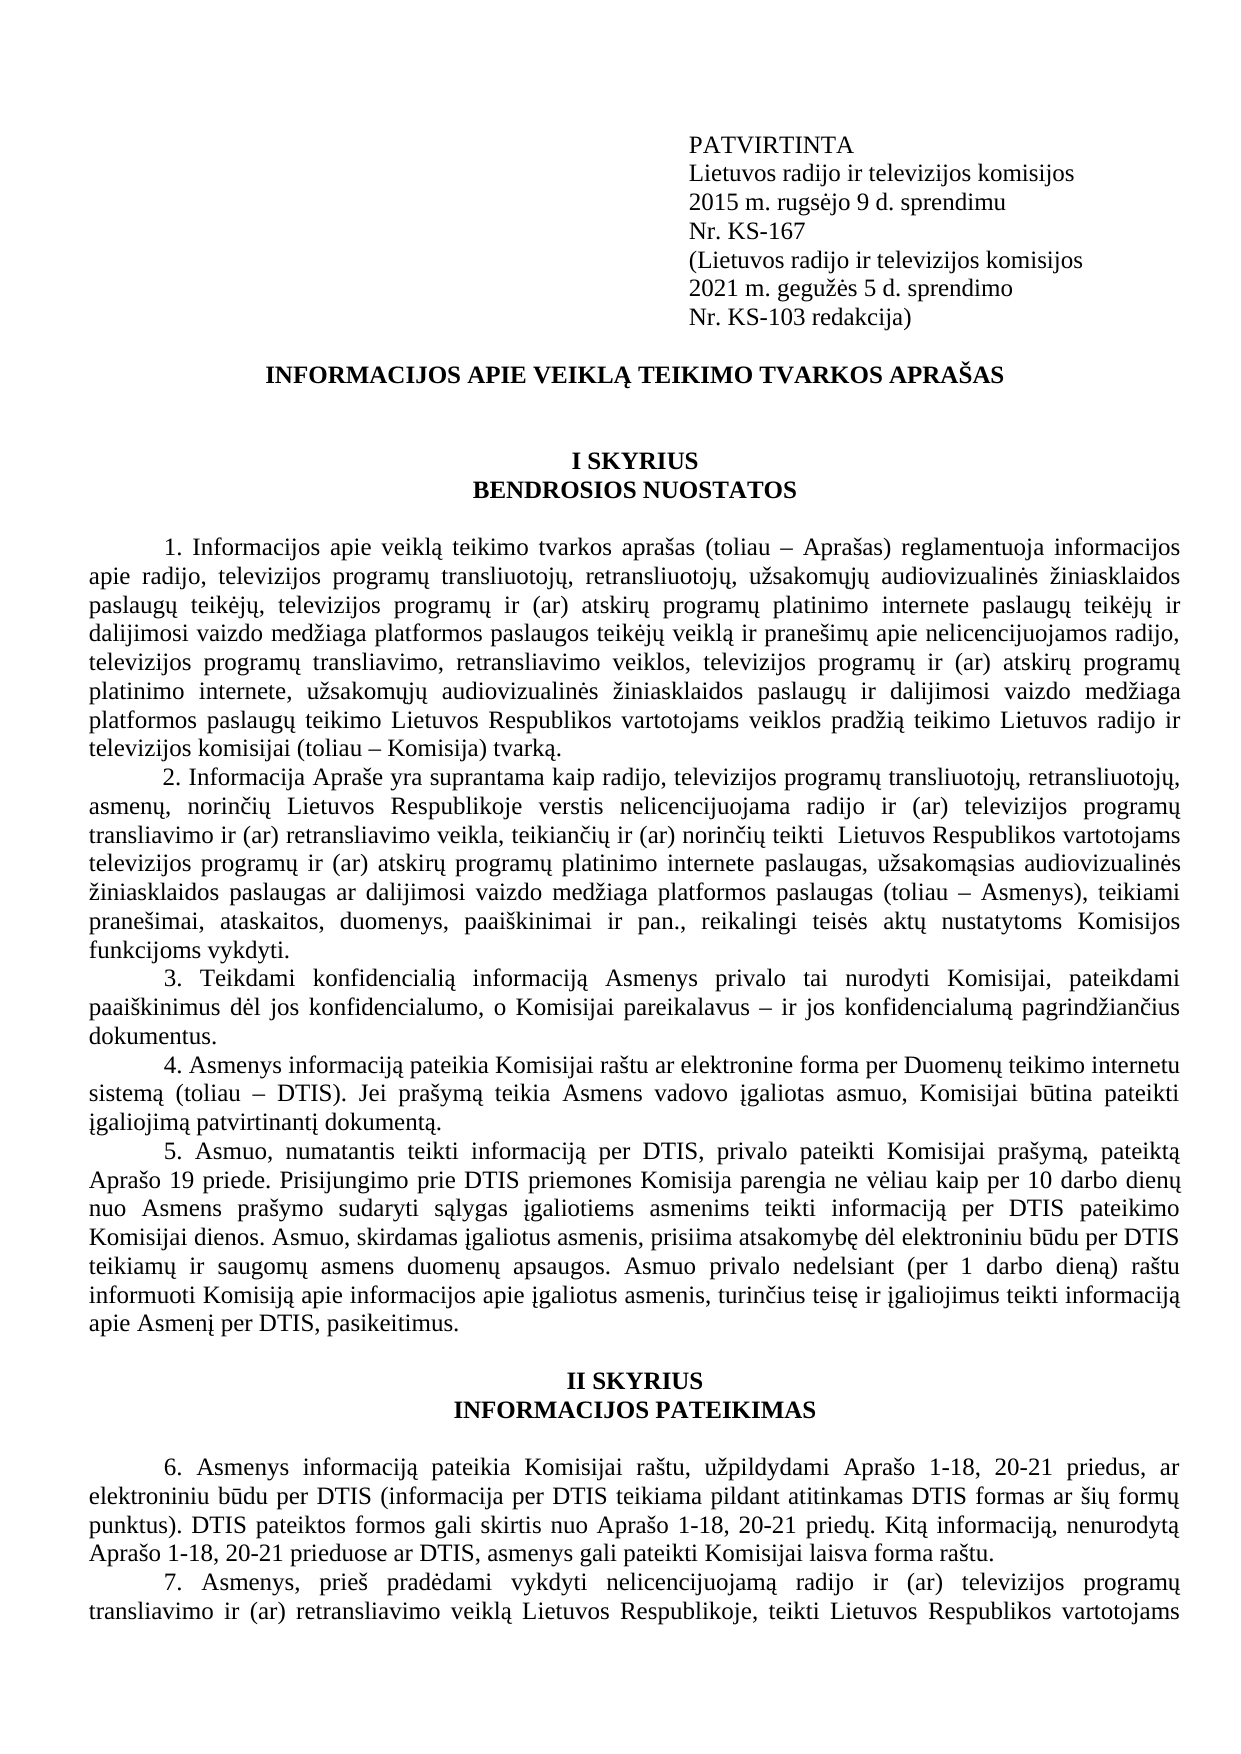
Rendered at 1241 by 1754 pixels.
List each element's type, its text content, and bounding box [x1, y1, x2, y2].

text Nr. KS-167 [689, 216, 1181, 245]
text 7. Asmenys, prieš pradėdami vykdyti nelicencijuojamą radijo ir (ar) televizijos programų transliavimo ir (ar) retransliavimo veiklą Lietuvos Respublikoje, teikti Lietuvos Respublikos vartotojams [89, 1567, 1181, 1625]
text INFORMACIJOS APIE VEIKLĄ TEIKIMO TVARKOS APRAŠAS [89, 360, 1181, 388]
text 2. Informacija Apraše yra suprantama kaip radijo, televizijos programų transliuotojų, retransliuotojų, asmenų, norinčių Lietuvos Respublikoje verstis nelicencijuojama radijo ir (ar) televizijos programų transliavimo ir (ar) retransliavimo veikla, teikiančių ir (ar) norinčių teikti Lietuvos Respublikos vartotojams televizijos programų ir (ar) atskirų programų platinimo internete paslaugas, užsakomąsias audiovizualinės žiniasklaidos paslaugas ar dalijimosi vaizdo medžiaga platformos paslaugas (toliau – Asmenys), teikiami pranešimai, ataskaitos, duomenys, paaiškinimai ir pan., reikalingi teisės aktų nustatytoms Komisijos funkcijoms vykdyti. [89, 762, 1181, 963]
text I SKYRIUS [89, 446, 1181, 475]
text 3. Teikdami konfidencialią informaciją Asmenys privalo tai nurodyti Komisijai, pateikdami paaiškinimus dėl jos konfidencialumo, o Komisijai pareikalavus – ir jos konfidencialumą pagrindžiančius dokumentus. [89, 963, 1181, 1050]
text Lietuvos radijo ir televizijos komisijos [689, 158, 1181, 187]
text PATVIRTINTA [614, 130, 1181, 158]
text 6. Asmenys informaciją pateikia Komisijai raštu, užpildydami Aprašo 1-18, 20-21 priedus, ar elektroniniu būdu per DTIS (informacija per DTIS teikiama pildant atitinkamas DTIS formas ar šių formų punktus). DTIS pateiktos formos gali skirtis nuo Aprašo 1-18, 20-21 priedų. Kitą informaciją, nenurodytą Aprašo 1-18, 20-21 prieduose ar DTIS, asmenys gali pateikti Komisijai laisva forma raštu. [89, 1452, 1181, 1567]
text (Lietuvos radijo ir televizijos komisijos [689, 245, 1181, 273]
text 1. Informacijos apie veiklą teikimo tvarkos aprašas (toliau – Aprašas) reglamentuoja informacijos apie radijo, televizijos programų transliuotojų, retransliuotojų, užsakomųjų audiovizualinės žiniasklaidos paslaugų teikėjų, televizijos programų ir (ar) atskirų programų platinimo internete paslaugų teikėjų ir dalijimosi vaizdo medžiaga platformos paslaugos teikėjų veiklą ir pranešimų apie nelicencijuojamos radijo, televizijos programų transliavimo, retransliavimo veiklos, televizijos programų ir (ar) atskirų programų platinimo internete, užsakomųjų audiovizualinės žiniasklaidos paslaugų ir dalijimosi vaizdo medžiaga platformos paslaugų teikimo Lietuvos Respublikos vartotojams veiklos pradžią teikimo Lietuvos radijo ir televizijos komisijai (toliau – Komisija) tvarką. [89, 532, 1181, 762]
text 4. Asmenys informaciją pateikia Komisijai raštu ar elektronine forma per Duomenų teikimo internetu sistemą (toliau – DTIS). Jei prašymą teikia Asmens vadovo įgaliotas asmuo, Komisijai būtina pateikti įgaliojimą patvirtinantį dokumentą. [89, 1050, 1181, 1136]
text 5. Asmuo, numatantis teikti informaciją per DTIS, privalo pateikti Komisijai prašymą, pateiktą Aprašo 19 priede. Prisijungimo prie DTIS priemones Komisija parengia ne vėliau kaip per 10 darbo dienų nuo Asmens prašymo sudaryti sąlygas įgaliotiems asmenims teikti informaciją per DTIS pateikimo Komisijai dienos. Asmuo, skirdamas įgaliotus asmenis, prisiima atsakomybę dėl elektroniniu būdu per DTIS teikiamų ir saugomų asmens duomenų apsaugos. Asmuo privalo nedelsiant (per 1 darbo dieną) raštu informuoti Komisiją apie informacijos apie įgaliotus asmenis, turinčius teisę ir įgaliojimus teikti informaciją apie Asmenį per DTIS, pasikeitimus. [89, 1136, 1181, 1337]
text Nr. KS-103 redakcija) [689, 302, 1181, 331]
text 2021 m. gegužės 5 d. sprendimo [689, 273, 1181, 302]
text 2015 m. rugsėjo 9 d. sprendimu [689, 187, 1181, 216]
text BENDROSIOS NUOSTATOS [89, 475, 1181, 503]
text INFORMACIJOS PATEIKIMAS [89, 1395, 1181, 1423]
text II SKYRIUS [89, 1366, 1181, 1395]
